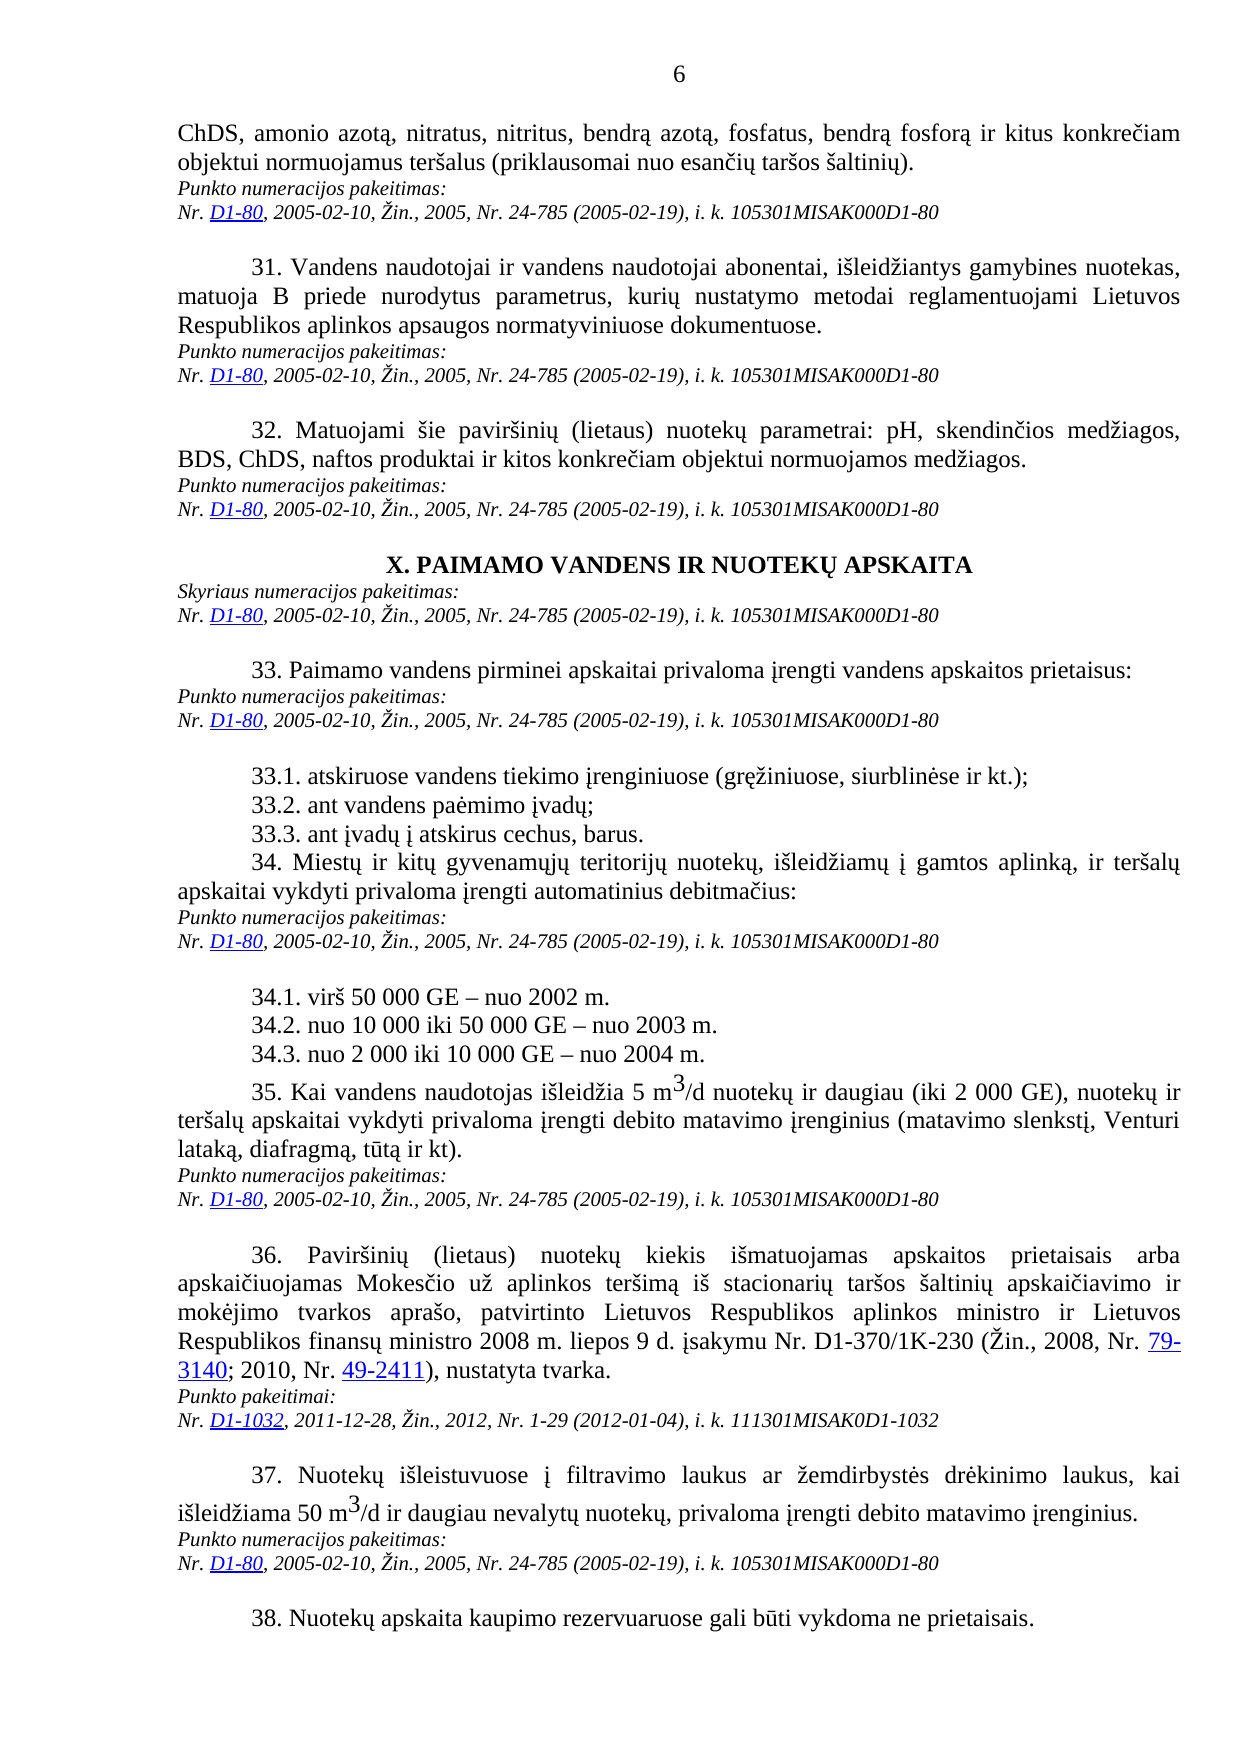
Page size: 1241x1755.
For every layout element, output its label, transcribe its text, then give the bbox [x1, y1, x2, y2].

text Nr. D1-80, 2005-02-10, Žin., 2005, Nr. 24-785 (2005-02-19), i. k. 105301MISAK000D1-80 [177, 200, 1181, 224]
text 31. Vandens naudotojai ir vandens naudotojai abonentai, išleidžiantys gamybines nuotekas, matuoja B priede nurodytus parametrus, kurių nustatymo metodai reglamentuojami Lietuvos Respublikos aplinkos apsaugos normatyviniuose dokumentuose. [177, 252, 1181, 339]
text 33.3. ant įvadų į atskirus cechus, barus. [177, 819, 1181, 847]
text 36. Paviršinių (lietaus) nuotekų kiekis išmatuojamas apskaitos prietaisais arba apskaičiuojamas Mokesčio už aplinkos teršimą iš stacionarių taršos šaltinių apskaičiavimo ir mokėjimo tvarkos aprašo, patvirtinto Lietuvos Respublikos aplinkos ministro ir Lietuvos Respublikos finansų ministro 2008 m. liepos 9 d. įsakymu Nr. D1-370/1K-230 (Žin., 2008, Nr. 79-3140; 2010, Nr. 49-2411), nustatyta tvarka. [177, 1240, 1181, 1383]
text Nr. D1-80, 2005-02-10, Žin., 2005, Nr. 24-785 (2005-02-19), i. k. 105301MISAK000D1-80 [177, 1551, 1181, 1574]
text 35. Kai vandens naudotojas išleidžia 5 m3/d nuotekų ir daugiau (iki 2 000 GE), nuotekų ir teršalų apskaitai vykdyti privaloma įrengti debito matavimo įrenginius (matavimo slenkstį, Venturi lataką, diafragmą, tūtą ir kt). [177, 1068, 1181, 1163]
text Punkto pakeitimai: [177, 1383, 1181, 1408]
text 34.1. virš 50 000 GE – nuo 2002 m. [177, 982, 1181, 1011]
text Nr. D1-80, 2005-02-10, Žin., 2005, Nr. 24-785 (2005-02-19), i. k. 105301MISAK000D1-80 [177, 497, 1181, 521]
text X. PAIMAMO VANDENS IR NUOTEKų APSKAITA [177, 550, 1181, 579]
text Nr. D1-80, 2005-02-10, Žin., 2005, Nr. 24-785 (2005-02-19), i. k. 105301MISAK000D1-80 [177, 1187, 1181, 1211]
text Nr. D1-1032, 2011-12-28, Žin., 2012, Nr. 1-29 (2012-01-04), i. k. 111301MISAK0D1-1032 [177, 1408, 1181, 1432]
text 33. Paimamo vandens pirminei apskaitai privaloma įrengti vandens apskaitos prietaisus: [177, 656, 1181, 684]
text Nr. D1-80, 2005-02-10, Žin., 2005, Nr. 24-785 (2005-02-19), i. k. 105301MISAK000D1-80 [177, 363, 1181, 387]
text 34.3. nuo 2 000 iki 10 000 GE – nuo 2004 m. [177, 1039, 1181, 1068]
text 38. Nuotekų apskaita kaupimo rezervuaruose gali būti vykdoma ne prietaisais. [177, 1603, 1181, 1632]
text 33.1. atskiruose vandens tiekimo įrenginiuose (gręžiniuose, siurblinėse ir kt.); [177, 761, 1181, 790]
text Punkto numeracijos pakeitimas: [177, 473, 1181, 497]
text Nr. D1-80, 2005-02-10, Žin., 2005, Nr. 24-785 (2005-02-19), i. k. 105301MISAK000D1-80 [177, 929, 1181, 953]
text Punkto numeracijos pakeitimas: [177, 1163, 1181, 1187]
text 37. Nuotekų išleistuvuose į filtravimo laukus ar žemdirbystės drėkinimo laukus, kai išleidžiama 50 m3/d ir daugiau nevalytų nuotekų, privaloma įrengti debito matavimo įrenginius. [177, 1460, 1181, 1526]
text 34.2. nuo 10 000 iki 50 000 GE – nuo 2003 m. [177, 1011, 1181, 1039]
text ChDS, amonio azotą, nitratus, nitritus, bendrą azotą, fosfatus, bendrą fosforą ir kitus konkrečiam objektui normuojamus teršalus (priklausomai nuo esančių taršos šaltinių). [177, 118, 1181, 176]
text Nr. D1-80, 2005-02-10, Žin., 2005, Nr. 24-785 (2005-02-19), i. k. 105301MISAK000D1-80 [177, 708, 1181, 732]
text Nr. D1-80, 2005-02-10, Žin., 2005, Nr. 24-785 (2005-02-19), i. k. 105301MISAK000D1-80 [177, 603, 1181, 627]
text Skyriaus numeracijos pakeitimas: [177, 579, 1181, 603]
text Punkto numeracijos pakeitimas: [177, 339, 1181, 363]
text 33.2. ant vandens paėmimo įvadų; [177, 790, 1181, 819]
text Punkto numeracijos pakeitimas: [177, 176, 1181, 200]
text Punkto numeracijos pakeitimas: [177, 905, 1181, 929]
text 34. Miestų ir kitų gyvenamųjų teritorijų nuotekų, išleidžiamų į gamtos aplinką, ir teršalų apskaitai vykdyti privaloma įrengti automatinius debitmačius: [177, 847, 1181, 905]
text Punkto numeracijos pakeitimas: [177, 1526, 1181, 1551]
text 32. Matuojami šie paviršinių (lietaus) nuotekų parametrai: pH, skendinčios medžiagos, BDS, ChDS, naftos produktai ir kitos konkrečiam objektui normuojamos medžiagos. [177, 416, 1181, 473]
text Punkto numeracijos pakeitimas: [177, 684, 1181, 708]
